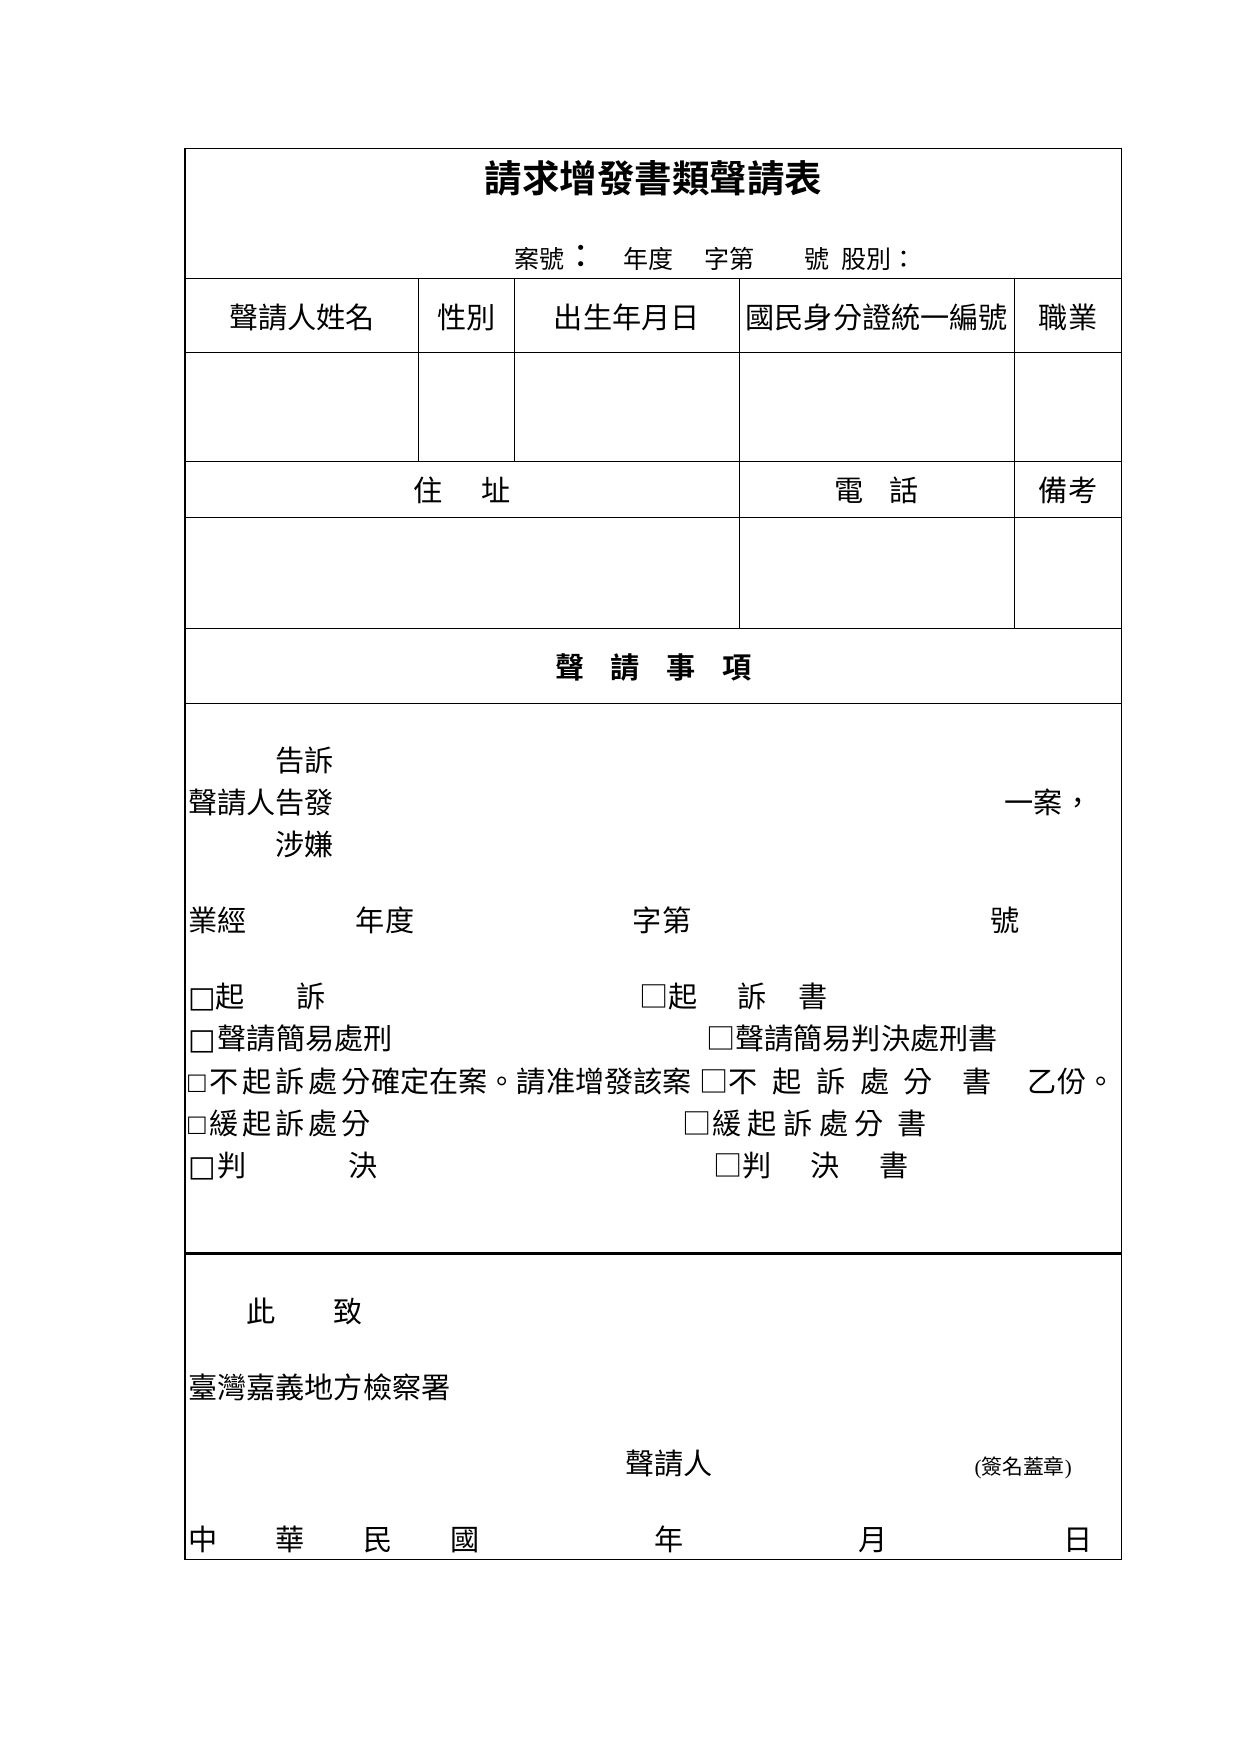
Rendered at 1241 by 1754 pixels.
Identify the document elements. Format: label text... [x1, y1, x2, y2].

table_cell 聲 請 事 項 [186, 629, 1121, 702]
table_cell [186, 518, 739, 627]
table_cell 性別 [419, 279, 514, 352]
table_cell [740, 353, 1014, 461]
table_cell 告訴 聲請人告發 一案， 涉嫌 業經 年度 字第 號 □起 訴 □起 訴 書 聲請簡易處刑 □聲請簡易判決處刑書 □不起訴處分確定在案。請准增發該案 □不 起 訴 處 分 書 乙份。 □緩起訴處分 □緩 起 訴 處 分 書 判 決 □判 決 書 [186, 704, 1121, 1219]
table_cell 此 致 臺灣嘉義地方檢察署 聲請人 (簽名蓋章) 中 華 民 國 年 月 日 [186, 1255, 1121, 1559]
table_cell [740, 518, 1014, 627]
table_cell 聲請人姓名 [186, 279, 418, 352]
table_cell 職業 [1015, 279, 1121, 352]
table_cell 國民身分證統一編號 [740, 279, 1014, 352]
table_cell [1015, 518, 1121, 627]
table_cell [419, 353, 514, 461]
table_cell [186, 1219, 1121, 1252]
table_cell [1015, 353, 1121, 461]
table_header 請求增發書類聲請表 案號： 年度 字第 號 股別： [186, 149, 1121, 278]
table_cell 電 話 [740, 462, 1014, 517]
table_cell 住 址 [186, 462, 739, 517]
table_cell 備考 [1015, 462, 1121, 517]
table_cell [515, 353, 739, 461]
table_cell [186, 353, 418, 461]
table_cell 出生年月日 [515, 279, 739, 352]
